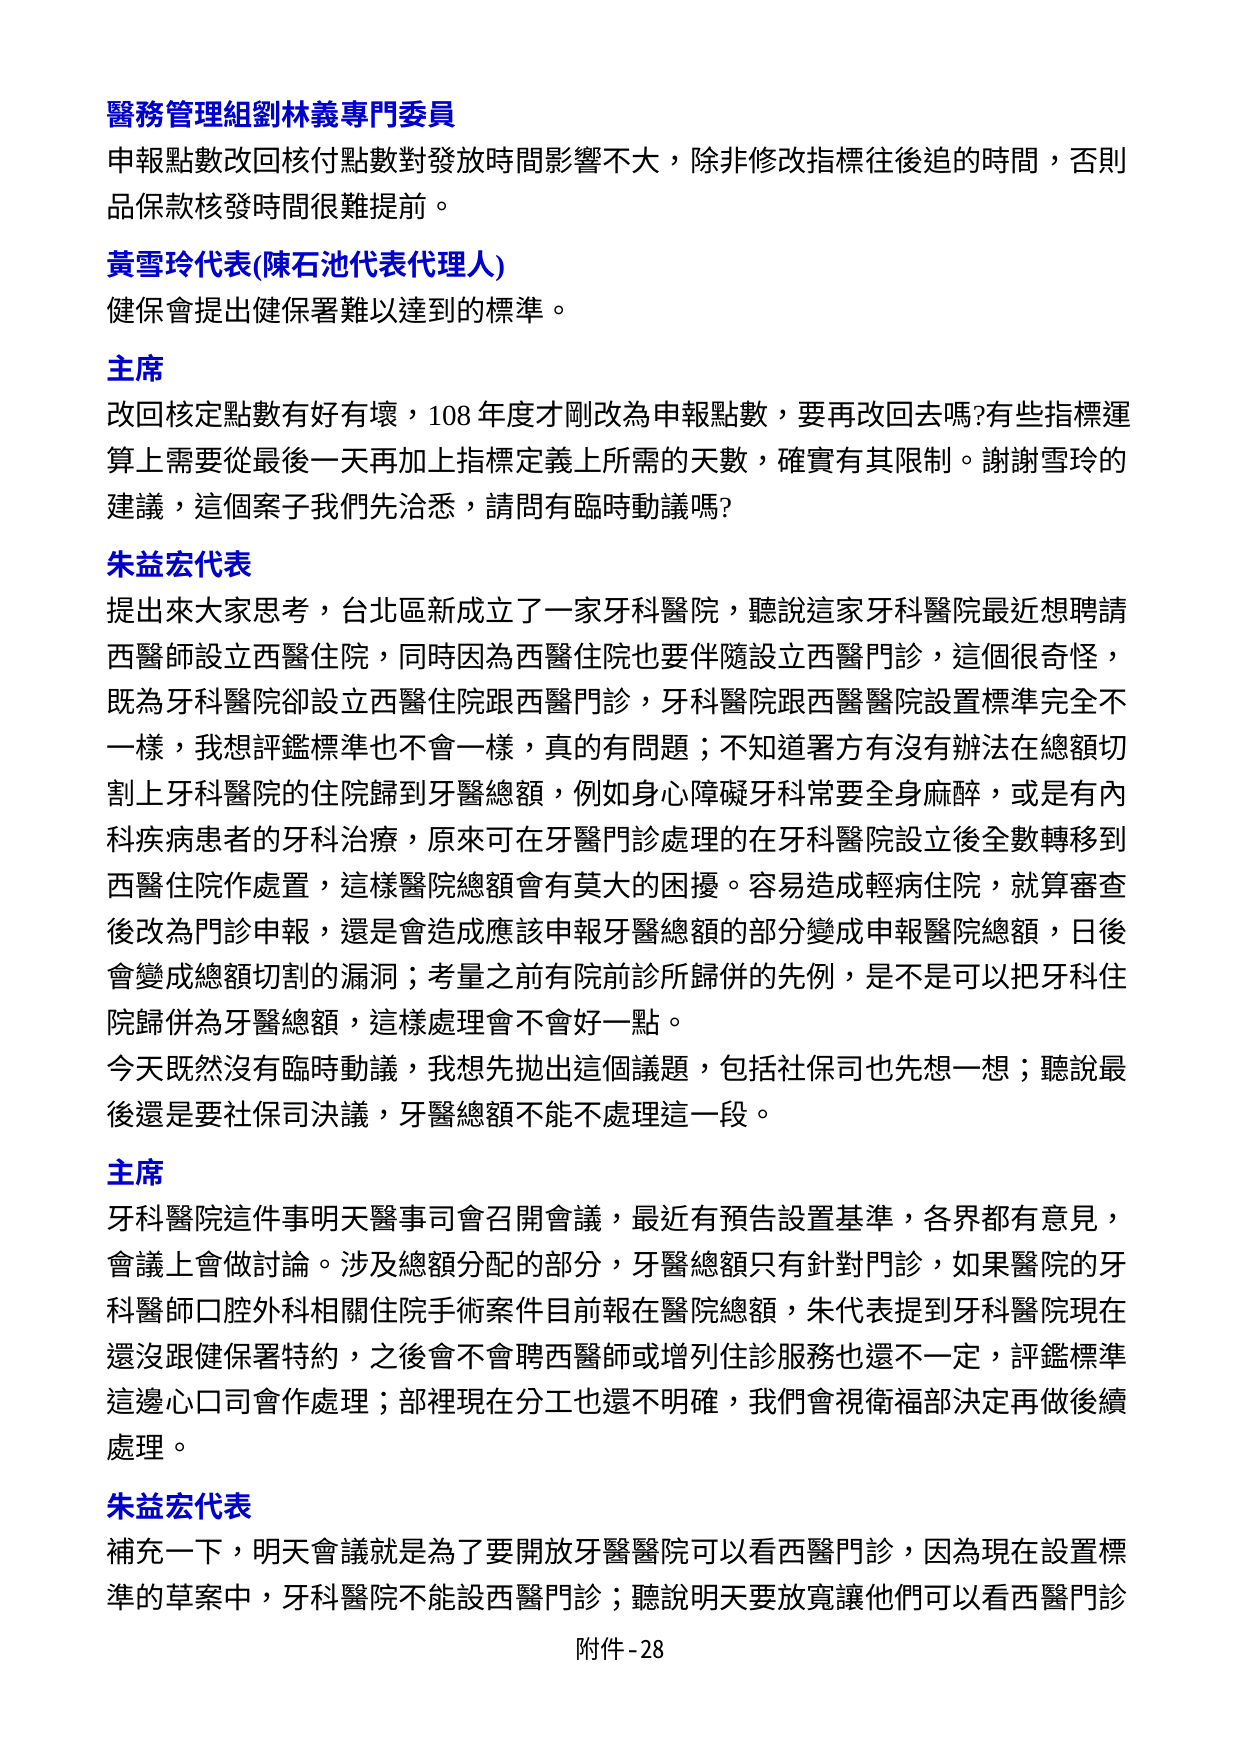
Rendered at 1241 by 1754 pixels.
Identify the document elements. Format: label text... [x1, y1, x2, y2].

text 朱益宏代表 [106, 539, 1134, 584]
text 今天既然沒有臨時動議，我想先拋出這個議題，包括社保司也先想一想；聽說最後還是要社保司決議，牙醫總額不能不處理這一段。 [106, 1043, 1134, 1134]
text 黃雪玲代表(陳石池代表代理人) [106, 239, 1134, 284]
text 主席 [106, 1147, 1134, 1193]
text 健保會提出健保署難以達到的標準。 [106, 284, 1134, 330]
text 主席 [106, 343, 1134, 389]
text 改回核定點數有好有壞，108年度才剛改為申報點數，要再改回去嗎?有些指標運算上需要從最後一天再加上指標定義上所需的天數，確實有其限制。謝謝雪玲的建議，這個案子我們先洽悉，請問有臨時動議嗎? [106, 389, 1134, 526]
text 朱益宏代表 [106, 1480, 1134, 1526]
text 申報點數改回核付點數對發放時間影響不大，除非修改指標往後追的時間，否則品保款核發時間很難提前。 [106, 134, 1134, 226]
text 提出來大家思考，台北區新成立了一家牙科醫院，聽說這家牙科醫院最近想聘請西醫師設立西醫住院，同時因為西醫住院也要伴隨設立西醫門診，這個很奇怪，既為牙科醫院卻設立西醫住院跟西醫門診，牙科醫院跟西醫醫院設置標準完全不一樣，我想評鑑標準也不會一樣，真的有問題；不知道署方有沒有辦法在總額切割上牙科醫院的住院歸到牙醫總額，例如身心障礙牙科常要全身麻醉，或是有內科疾病患者的牙科治療，原來可在牙醫門診處理的在牙科醫院設立後全數轉移到西醫住院作處置，這樣醫院總額會有莫大的困擾。容易造成輕病住院，就算審查後改為門診申報，還是會造成應該申報牙醫總額的部分變成申報醫院總額，日後會變成總額切割的漏洞；考量之前有院前診所歸併的先例，是不是可以把牙科住院歸併為牙醫總額，這樣處理會不會好一點。 [106, 584, 1134, 1043]
text 牙科醫院這件事明天醫事司會召開會議，最近有預告設置基準，各界都有意見，會議上會做討論。涉及總額分配的部分，牙醫總額只有針對門診，如果醫院的牙科醫師口腔外科相關住院手術案件目前報在醫院總額，朱代表提到牙科醫院現在還沒跟健保署特約，之後會不會聘西醫師或增列住診服務也還不一定，評鑑標準這邊心口司會作處理；部裡現在分工也還不明確，我們會視衛福部決定再做後續處理。 [106, 1193, 1134, 1468]
text 補充一下，明天會議就是為了要開放牙醫醫院可以看西醫門診，因為現在設置標準的草案中，牙科醫院不能設西醫門診；聽說明天要放寬讓他們可以看西醫門診也可以有西醫住院的量身訂做會議，如果政策上要鼓勵牙科醫院也可以，但是不要用西醫總額費用，設置標準的規定跟總額管理上應該一致，申報費用上不應該變成破口。所以我才想可以比照院前診所歸入醫院總額的方式處理，而且聽說牙科醫院樓上就是牙科聯合診所，跟牙科診所的門前醫院很像，大概是這樣的情形。這邊也拜託社保司想想，能不能讓牙科醫院回歸到牙醫總額，對日後的發展比較正向，也避免日後醫院部門的困擾，有沒有可能我們在下次會議好好討論，有個結論之後提到社保司，這樣也比較有依據，以上。 [106, 1526, 1134, 1618]
text 醫務管理組劉林義專門委員 [106, 89, 1134, 134]
